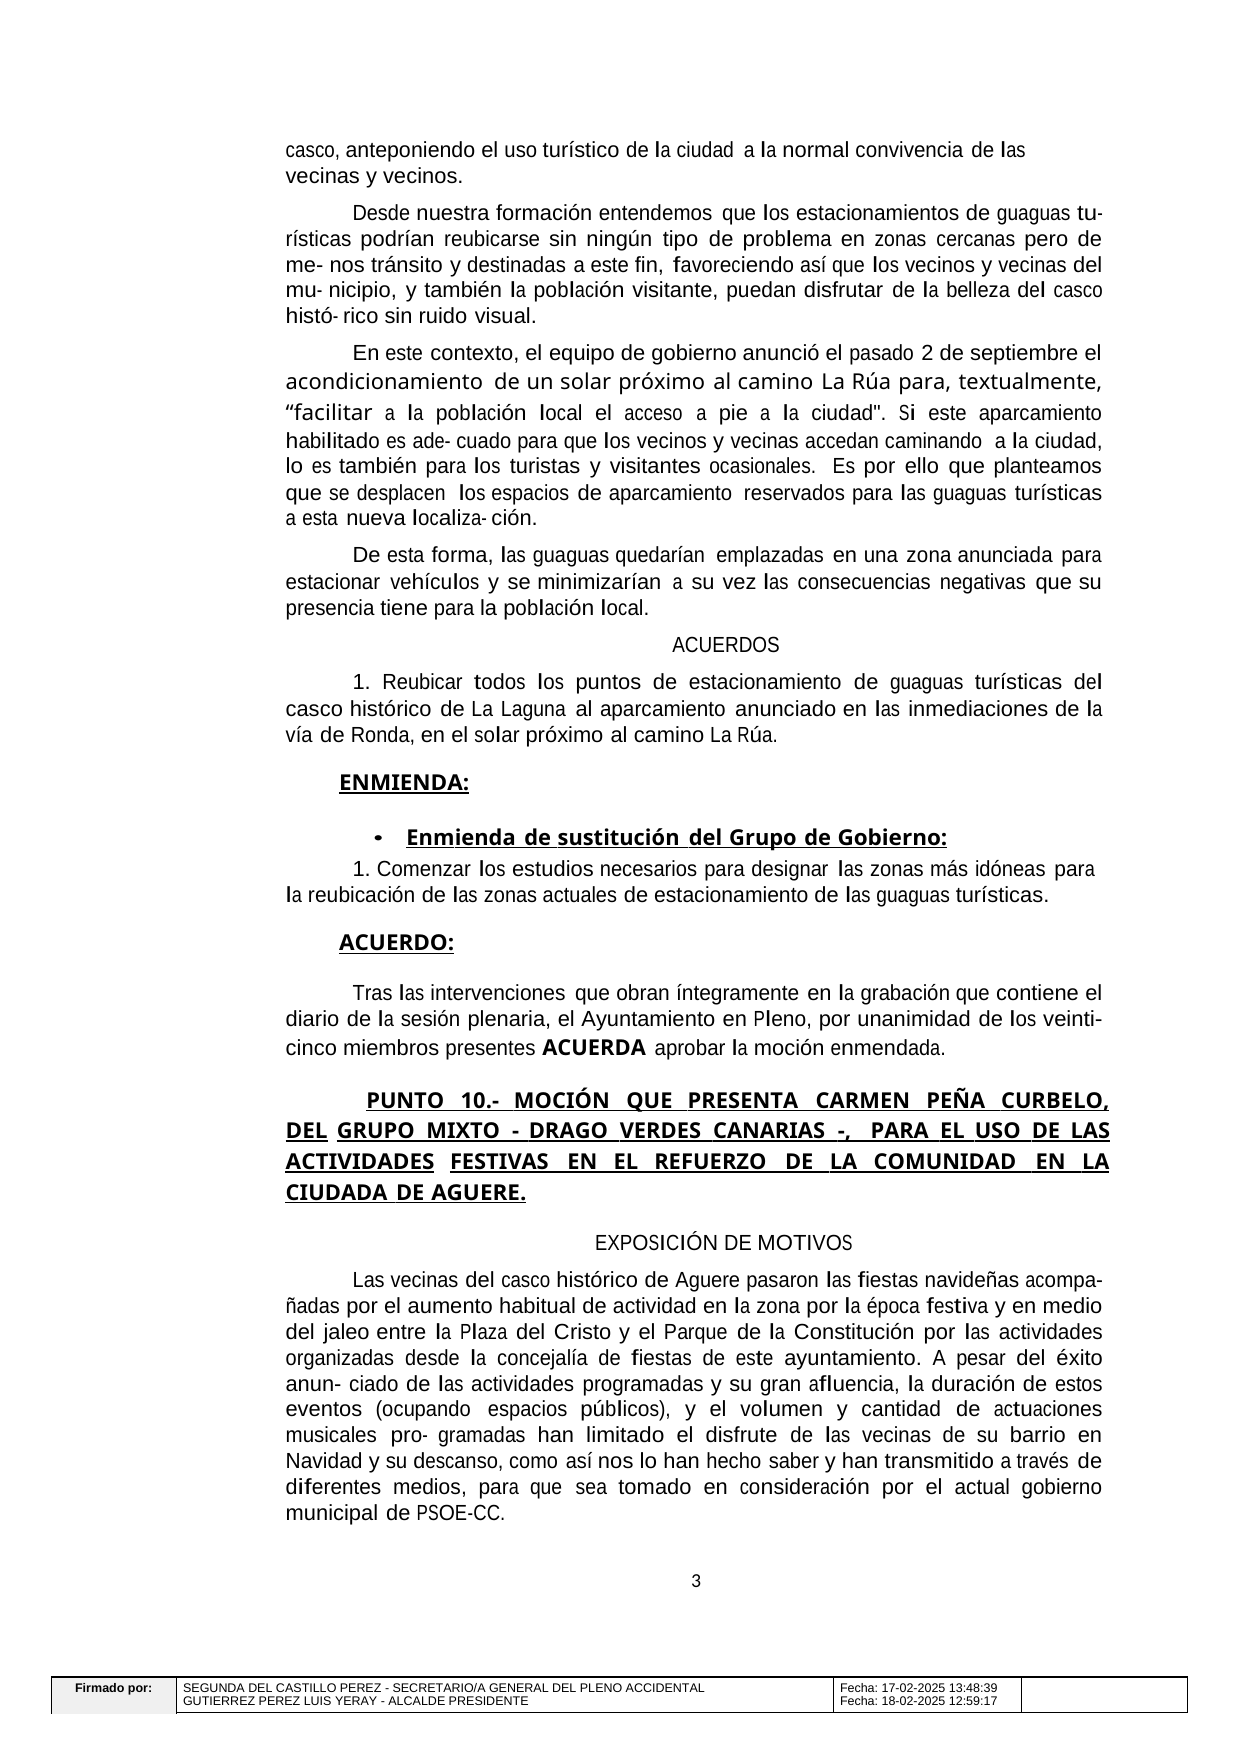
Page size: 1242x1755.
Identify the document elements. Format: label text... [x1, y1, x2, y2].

text EXPOSICIÓN DE MOTIVOS [595, 1229, 1202, 1255]
text ACUERDOS [666, 632, 786, 657]
table_header Firmado por: [52, 1678, 176, 1712]
table_header SEGUNDA DEL CASTILLO PEREZ - SECRETARIO/A GENERAL DEL PLENO ACCIDENTAL GUTIERREZ PEREZ LUIS YERAY - ALCALDE PRESIDENTE [177, 1678, 833, 1712]
text ENMIENDA: [339, 771, 1202, 796]
table_header [1022, 1678, 1187, 1712]
text 1. Reubicar todos los puntos de estacionamiento de guaguas turísticas del casco histórico de La Laguna al aparcamiento anunciado en las inmediaciones de la vía de Ronda, en el solar próximo al camino La Rúa. [285, 669, 1102, 747]
text ACUERDO: [339, 931, 1202, 956]
table_header Fecha: 17-02-2025 13:48:39 Fecha: 18-02-2025 12:59:17 [834, 1678, 1021, 1712]
text En este contexto, el equipo de gobierno anunció el pasado 2 de septiembre el acondicionamiento de un solar próximo al camino La Rúa para, textualmente, “facilitar a la población local el acceso a pie a la ciudad". Si este aparcamiento habilitado es ade- cuado para que los vecinos y vecinas accedan caminando a la ciudad, lo es también para los turistas y visitantes ocasionales. Es por ello que planteamos que se desplacen los espacios de aparcamiento reservados para las guaguas turísticas a esta nueva localiza- ción. [285, 340, 1102, 531]
text Desde nuestra formación entendemos que los estacionamientos de guaguas tu- rísticas podrían reubicarse sin ningún tipo de problema en zonas cercanas pero de me- nos tránsito y destinadas a este fin, favoreciendo así que los vecinos y vecinas del mu- nicipio, y también la población visitante, puedan disfrutar de la belleza del casco histó- rico sin ruido visual. [285, 199, 1103, 328]
text De esta forma, las guaguas quedarían emplazadas en una zona anunciada para estacionar vehículos y se minimizarían a su vez las consecuencias negativas que su presencia tiene para la población local. [285, 542, 1102, 620]
text 3 [685, 1568, 706, 1593]
text • Enmienda de sustitución del Grupo de Gobierno: [373, 821, 1202, 851]
text Tras las intervenciones que obran íntegramente en la grabación que contiene el diario de la sesión plenaria, el Ayuntamiento en Pleno, por unanimidad de los veinti- cinco miembros presentes ACUERDA aprobar la moción enmendada. [285, 979, 1103, 1061]
text casco, anteponiendo el uso turístico de la ciudad a la normal convivencia de las vecinas y vecinos. [285, 137, 1103, 188]
text Las vecinas del casco histórico de Aguere pasaron las fiestas navideñas acompa- ñadas por el aumento habitual de actividad en la zona por la época festiva y en medio del jaleo entre la Plaza del Cristo y el Parque de la Constitución por las actividades organizadas desde la concejalía de fiestas de este ayuntamiento. A pesar del éxito anun- ciado de las actividades programadas y su gran afluencia, la duración de estos eventos (ocupando espacios públicos), y el volumen y cantidad de actuaciones musicales pro- gramadas han limitado el disfrute de las vecinas de su barrio en Navidad y su descanso, como así nos lo han hecho saber y han transmitido a través de diferentes medios, para que sea tomado en consideración por el actual gobierno municipal de PSOE-CC. [285, 1267, 1103, 1525]
text 1. Comenzar los estudios necesarios para designar las zonas más idóneas para la reubicación de las zonas actuales de estacionamiento de las guaguas turísticas. [285, 856, 1102, 907]
text PUNTO 10.- MOCIÓN QUE PRESENTA CARMEN PEÑA CURBELO, DEL GRUPO MIXTO - DRAGO VERDES CANARIAS -, PARA EL USO DE LAS ACTIVIDADES FESTIVAS EN EL REFUERZO DE LA COMUNIDAD EN LA CIUDADA DE AGUERE. [285, 1085, 1110, 1206]
